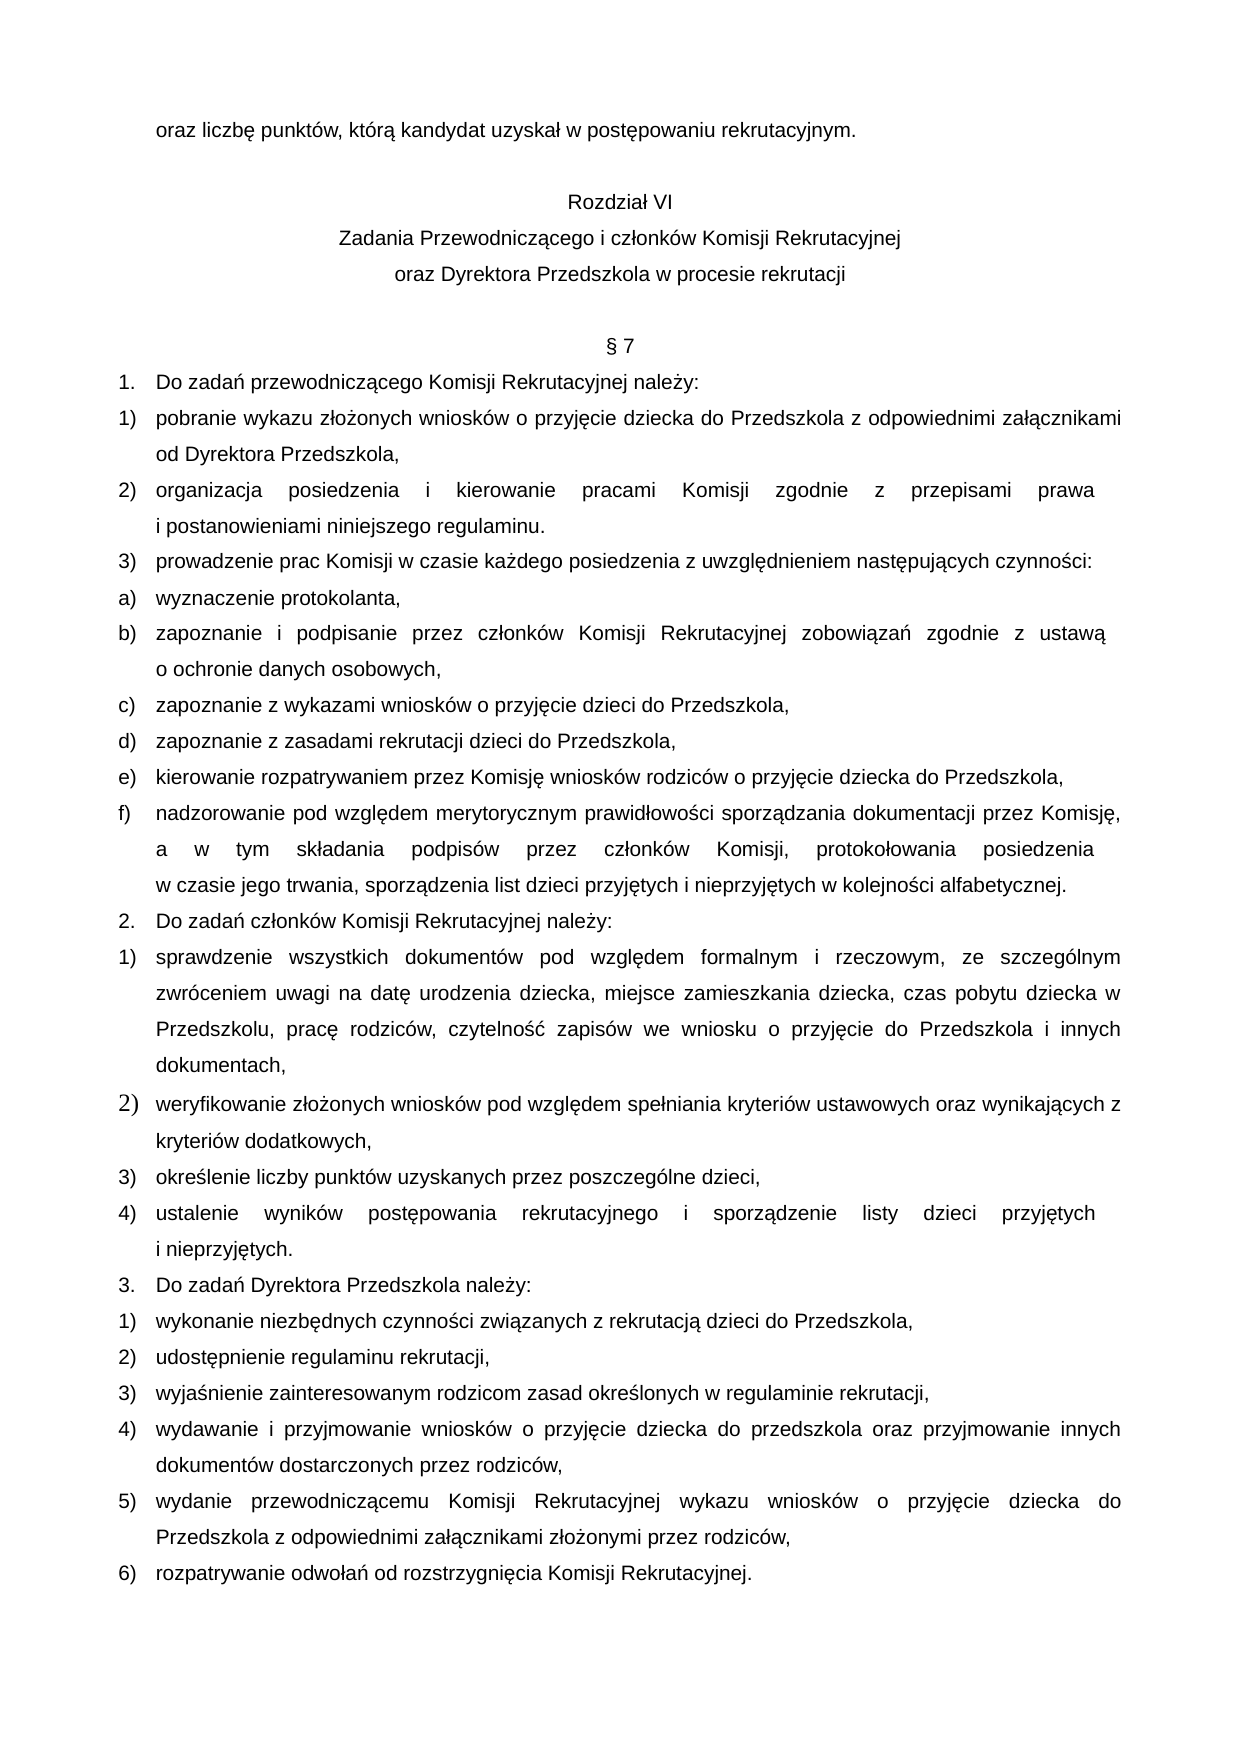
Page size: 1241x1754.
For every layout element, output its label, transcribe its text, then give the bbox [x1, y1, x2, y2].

list kierowanie rozpatrywaniem przez Komisję wniosków rodziców o przyjęcie dziecka do Przedszkola, [118, 765, 1122, 789]
list Do zadań przewodniczącego Komisji Rekrutacyjnej należy: [118, 370, 1122, 394]
list wyznaczenie protokolanta, [118, 585, 1122, 609]
text oraz Dyrektora Przedszkola w procesie rekrutacji [118, 262, 1122, 286]
list wydanie przewodniczącemu Komisji Rekrutacyjnej wykazu wniosków o przyjęcie dziecka do Przedszkola z odpowiednimi załącznikami złożonymi przez rodziców, [118, 1488, 1122, 1548]
text Zadania Przewodniczącego i członków Komisji Rekrutacyjnej [118, 226, 1122, 250]
list Do zadań członków Komisji Rekrutacyjnej należy: [118, 909, 1122, 933]
list zapoznanie z zasadami rekrutacji dzieci do Przedszkola, [118, 729, 1122, 753]
list wyjaśnienie zainteresowanym rodzicom zasad określonych w regulaminie rekrutacji, [118, 1381, 1122, 1405]
list organizacja posiedzenia i kierowanie pracami Komisji zgodnie z przepisami prawa i postanowieniami niniejszego regulaminu. [118, 477, 1122, 537]
list ustalenie wyników postępowania rekrutacyjnego i sporządzenie listy dzieci przyjętych i nieprzyjętych. [118, 1201, 1122, 1261]
list nadzorowanie pod względem merytorycznym prawidłowości sporządzania dokumentacji przez Komisję, a w tym składania podpisów przez członków Komisji, protokołowania posiedzenia w czasie jego trwania, sporządzenia list dzieci przyjętych i nieprzyjętych w kolejności alfabetycznej. [118, 801, 1122, 897]
list prowadzenie prac Komisji w czasie każdego posiedzenia z uwzględnieniem następujących czynności: [118, 549, 1122, 573]
list wykonanie niezbędnych czynności związanych z rekrutacją dzieci do Przedszkola, [118, 1309, 1122, 1333]
list zapoznanie z wykazami wniosków o przyjęcie dzieci do Przedszkola, [118, 693, 1122, 717]
list Do zadań Dyrektora Przedszkola należy: [118, 1273, 1122, 1297]
list określenie liczby punktów uzyskanych przez poszczególne dzieci, [118, 1165, 1122, 1189]
list sprawdzenie wszystkich dokumentów pod względem formalnym i rzeczowym, ze szczególnym zwróceniem uwagi na datę urodzenia dziecka, miejsce zamieszkania dziecka, czas pobytu dziecka w Przedszkolu, pracę rodziców, czytelność zapisów we wniosku o przyjęcie do Przedszkola i innych dokumentach, [118, 945, 1122, 1076]
list pobranie wykazu złożonych wniosków o przyjęcie dziecka do Przedszkola z odpowiednimi załącznikami od Dyrektora Przedszkola, [118, 406, 1122, 466]
list oraz liczbę punktów, którą kandydat uzyskał w postępowaniu rekrutacyjnym. [118, 118, 1122, 142]
text § 7 [118, 334, 1122, 358]
list weryfikowanie złożonych wniosków pod względem spełniania kryteriów ustawowych oraz wynikających z kryteriów dodatkowych, [118, 1088, 1122, 1153]
list zapoznanie i podpisanie przez członków Komisji Rekrutacyjnej zobowiązań zgodnie z ustawą o ochronie danych osobowych, [118, 621, 1122, 681]
list wydawanie i przyjmowanie wniosków o przyjęcie dziecka do przedszkola oraz przyjmowanie innych dokumentów dostarczonych przez rodziców, [118, 1417, 1122, 1477]
list rozpatrywanie odwołań od rozstrzygnięcia Komisji Rekrutacyjnej. [118, 1560, 1122, 1584]
text Rozdział VI [118, 190, 1122, 214]
list udostępnienie regulaminu rekrutacji, [118, 1345, 1122, 1369]
